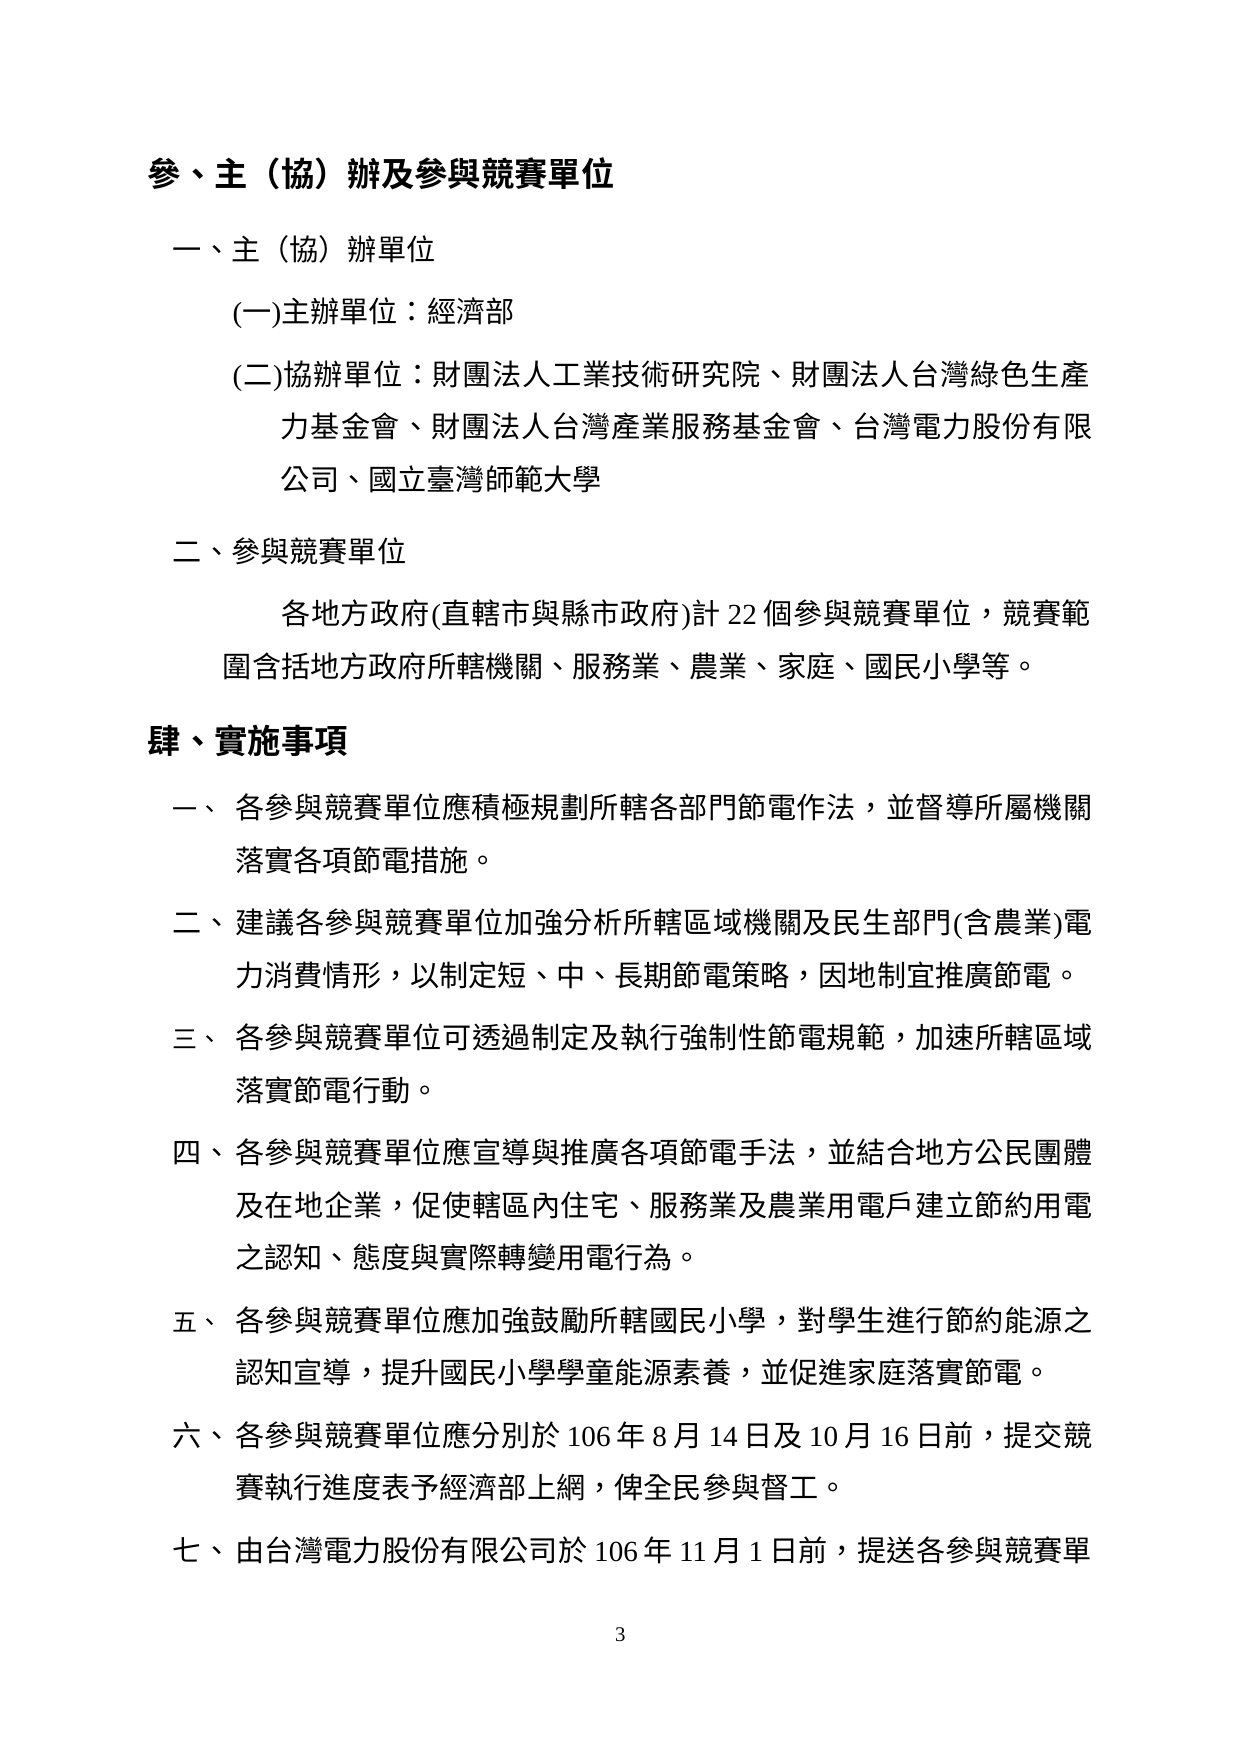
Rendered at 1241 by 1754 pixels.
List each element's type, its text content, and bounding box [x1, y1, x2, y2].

list 各參與競賽單位應分別於106年8月14日及10月16日前，提交競賽執行進度表予經濟部上網，俾全民參與督工。 [173, 1412, 1092, 1507]
text 二、參與競賽單位 [173, 528, 1092, 571]
list 由台灣電力股份有限公司於106年11月1日前，提送各參與競賽單 [173, 1527, 1092, 1569]
text 各地方政府(直轄市與縣市政府)計22個參與競賽單位，競賽範圍含括地方政府所轄機關、服務業、農業、家庭、國民小學等。 [223, 590, 1092, 686]
list 各參與競賽單位應宣導與推廣各項節電手法，並結合地方公民團體及在地企業，促使轄區內住宅、服務業及農業用電戶建立節約用電之認知、態度與實際轉變用電行為。 [173, 1129, 1092, 1277]
text (二)協辦單位：財團法人工業技術研究院、財團法人台灣綠色生產力基金會、財團法人台灣產業服務基金會、台灣電力股份有限公司、國立臺灣師範大學 [232, 351, 1092, 499]
list 各參與競賽單位可透過制定及執行強制性節電規範，加速所轄區域落實節電行動。 [173, 1014, 1092, 1109]
list 各參與競賽單位應加強鼓勵所轄國民小學，對學生進行節約能源之認知宣導，提升國民小學學童能源素養，並促進家庭落實節電。 [173, 1297, 1092, 1392]
list 各參與競賽單位應積極規劃所轄各部門節電作法，並督導所屬機關落實各項節電措施。 [173, 784, 1092, 879]
text 肆、實施事項 [148, 715, 1092, 763]
text (一)主辦單位：經濟部 [232, 289, 1092, 331]
list 建議各參與競賽單位加強分析所轄區域機關及民生部門(含農業)電力消費情形，以制定短、中、長期節電策略，因地制宜推廣節電。 [173, 899, 1092, 994]
text 參、主（協）辦及參與競賽單位 [148, 148, 1092, 196]
text 一、主（協）辦單位 [173, 227, 1092, 269]
